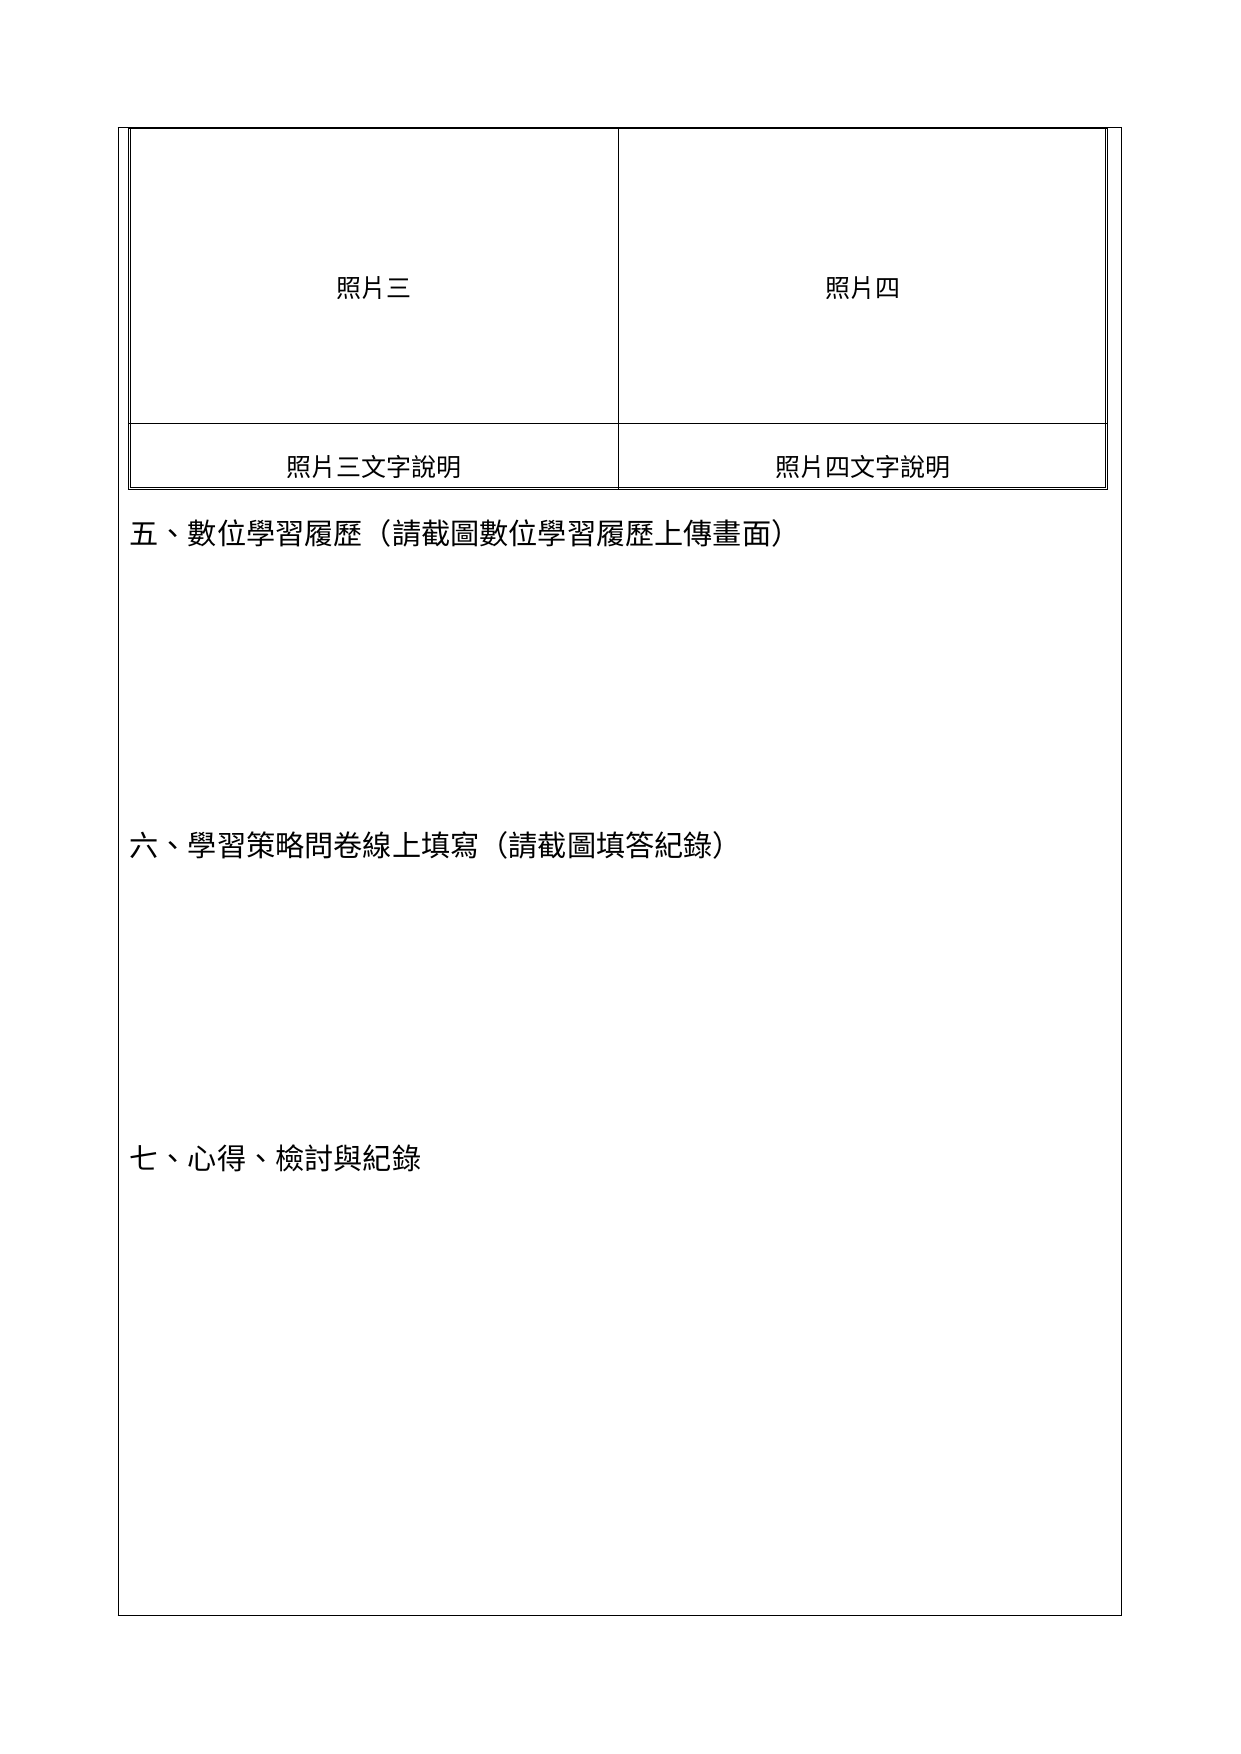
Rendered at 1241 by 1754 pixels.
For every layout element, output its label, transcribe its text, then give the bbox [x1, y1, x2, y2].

table_cell 一、具體工作事項 二、與學生互動模式 三、每週輔導進度 四、輔導成效(含照片4張) 五、數位學習履歷（請截圖數位學習履歷上傳畫面） 六、學習策略問卷線上填寫（請截圖填答紀錄） 七、心得、檢討與紀錄 [119, 128, 1121, 1615]
table_cell 照片三 [131, 129, 618, 423]
table_cell 照片三文字說明 [131, 424, 618, 487]
table_cell 照片四 [619, 129, 1105, 423]
table_cell 照片四文字說明 [619, 424, 1105, 487]
